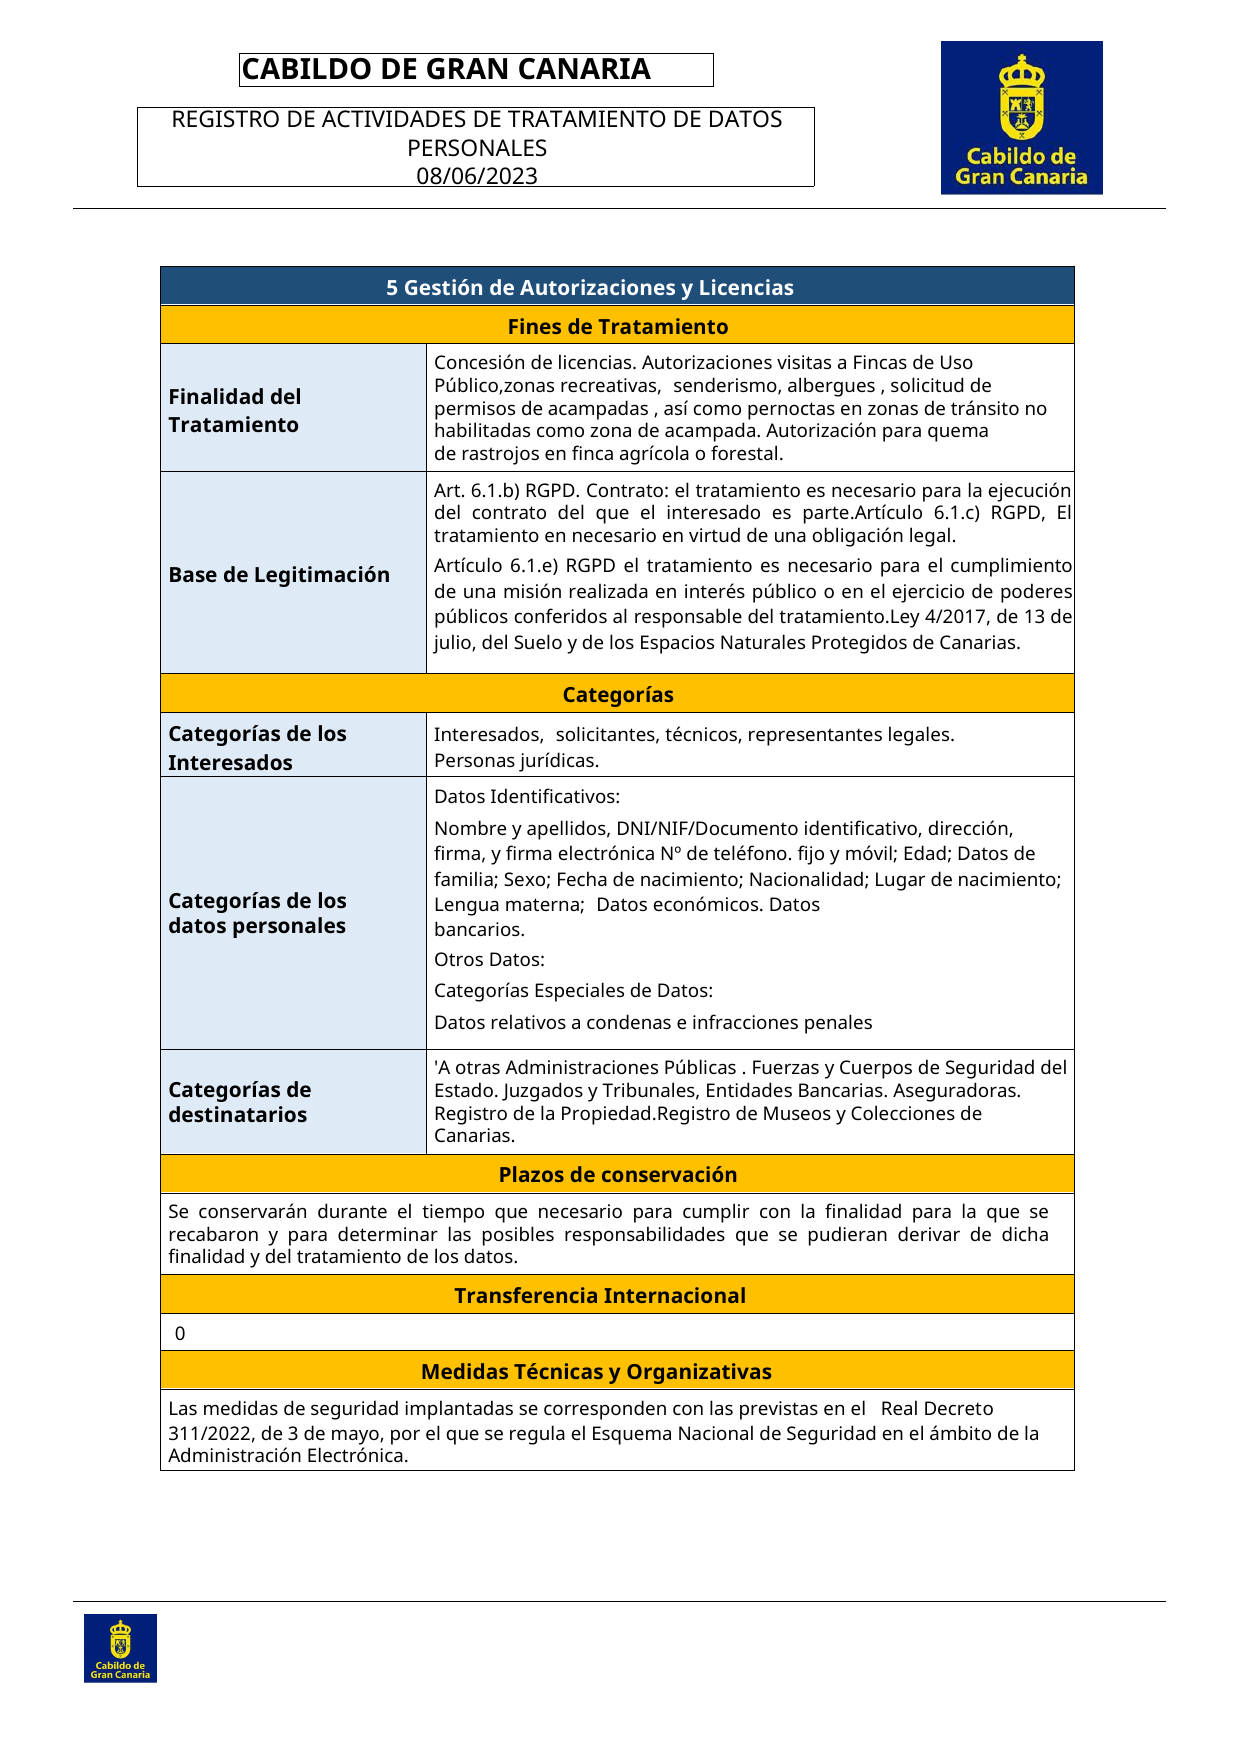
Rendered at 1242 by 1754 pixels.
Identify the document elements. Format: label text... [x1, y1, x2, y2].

table_cell Categorías de destinatarios [161, 1050, 426, 1153]
table_cell Finalidad del Tratamiento [161, 344, 426, 471]
table_cell Interesados, solicitantes, técnicos, representantes legales. Personas jurídicas. [427, 713, 1074, 776]
table_cell Base de Legitimación [161, 472, 426, 673]
table_cell Categorías de los datos personales [161, 777, 426, 1049]
table_cell Concesión de licencias. Autorizaciones visitas a Fincas de Uso Público,zonas recreativas, senderismo, albergues , solicitud de permisos de acampadas , así como pernoctas en zonas de tránsito no habilitadas como zona de acampada. Autorización para quema de rastrojos en finca agrícola o forestal. [427, 344, 1074, 471]
table_cell Art. 6.1.b) RGPD. Contrato: el tratamiento es necesario para la ejecución del contrato del que el interesado es parte.Artículo 6.1.c) RGPD, El tratamiento en necesario en virtud de una obligación legal. Artículo 6.1.e) RGPD el tratamiento es necesario para el cumplimiento de una misión realizada en interés público o en el ejercicio de poderes públicos conferidos al responsable del tratamiento.Ley 4/2017, de 13 de julio, del Suelo y de los Espacios Naturales Protegidos de Canarias. [427, 472, 1074, 673]
picture [941, 41, 1103, 195]
picture [84, 1614, 157, 1683]
table_cell Medidas Técnicas y Organizativas [161, 1351, 1074, 1388]
table_cell 0 [161, 1314, 1074, 1349]
table_cell Fines de Tratamiento [161, 306, 1074, 343]
table_cell Categorías [161, 674, 1074, 712]
table_cell Se conservarán durante el tiempo que necesario para cumplir con la finalidad para la que se recabaron y para determinar las posibles responsabilidades que se pudieran derivar de dicha finalidad y del tratamiento de los datos. [161, 1194, 1074, 1274]
table_header 5 Gestión de Autorizaciones y Licencias [161, 267, 1074, 304]
table_cell Transferencia Internacional [161, 1275, 1074, 1313]
table_cell 'A otras Administraciones Públicas . Fuerzas y Cuerpos de Seguridad del Estado. Juzgados y Tribunales, Entidades Bancarias. Aseguradoras. Registro de la Propiedad.Registro de Museos y Colecciones de Canarias. [427, 1050, 1074, 1153]
table_cell Las medidas de seguridad implantadas se corresponden con las previstas en el Real Decreto 311/2022, de 3 de mayo, por el que se regula el Esquema Nacional de Seguridad en el ámbito de la Administración Electrónica. [161, 1390, 1074, 1470]
table_cell Datos Identificativos: Nombre y apellidos, DNI/NIF/Documento identificativo, dirección, firma, y firma electrónica Nº de teléfono. fijo y móvil; Edad; Datos de familia; Sexo; Fecha de nacimiento; Nacionalidad; Lugar de nacimiento; Lengua materna; Datos económicos. Datos bancarios. Otros Datos: Categorías Especiales de Datos: Datos relativos a condenas e infracciones penales [427, 777, 1074, 1049]
table_cell Categorías de los Interesados [161, 713, 426, 776]
table_cell Plazos de conservación [161, 1155, 1074, 1192]
